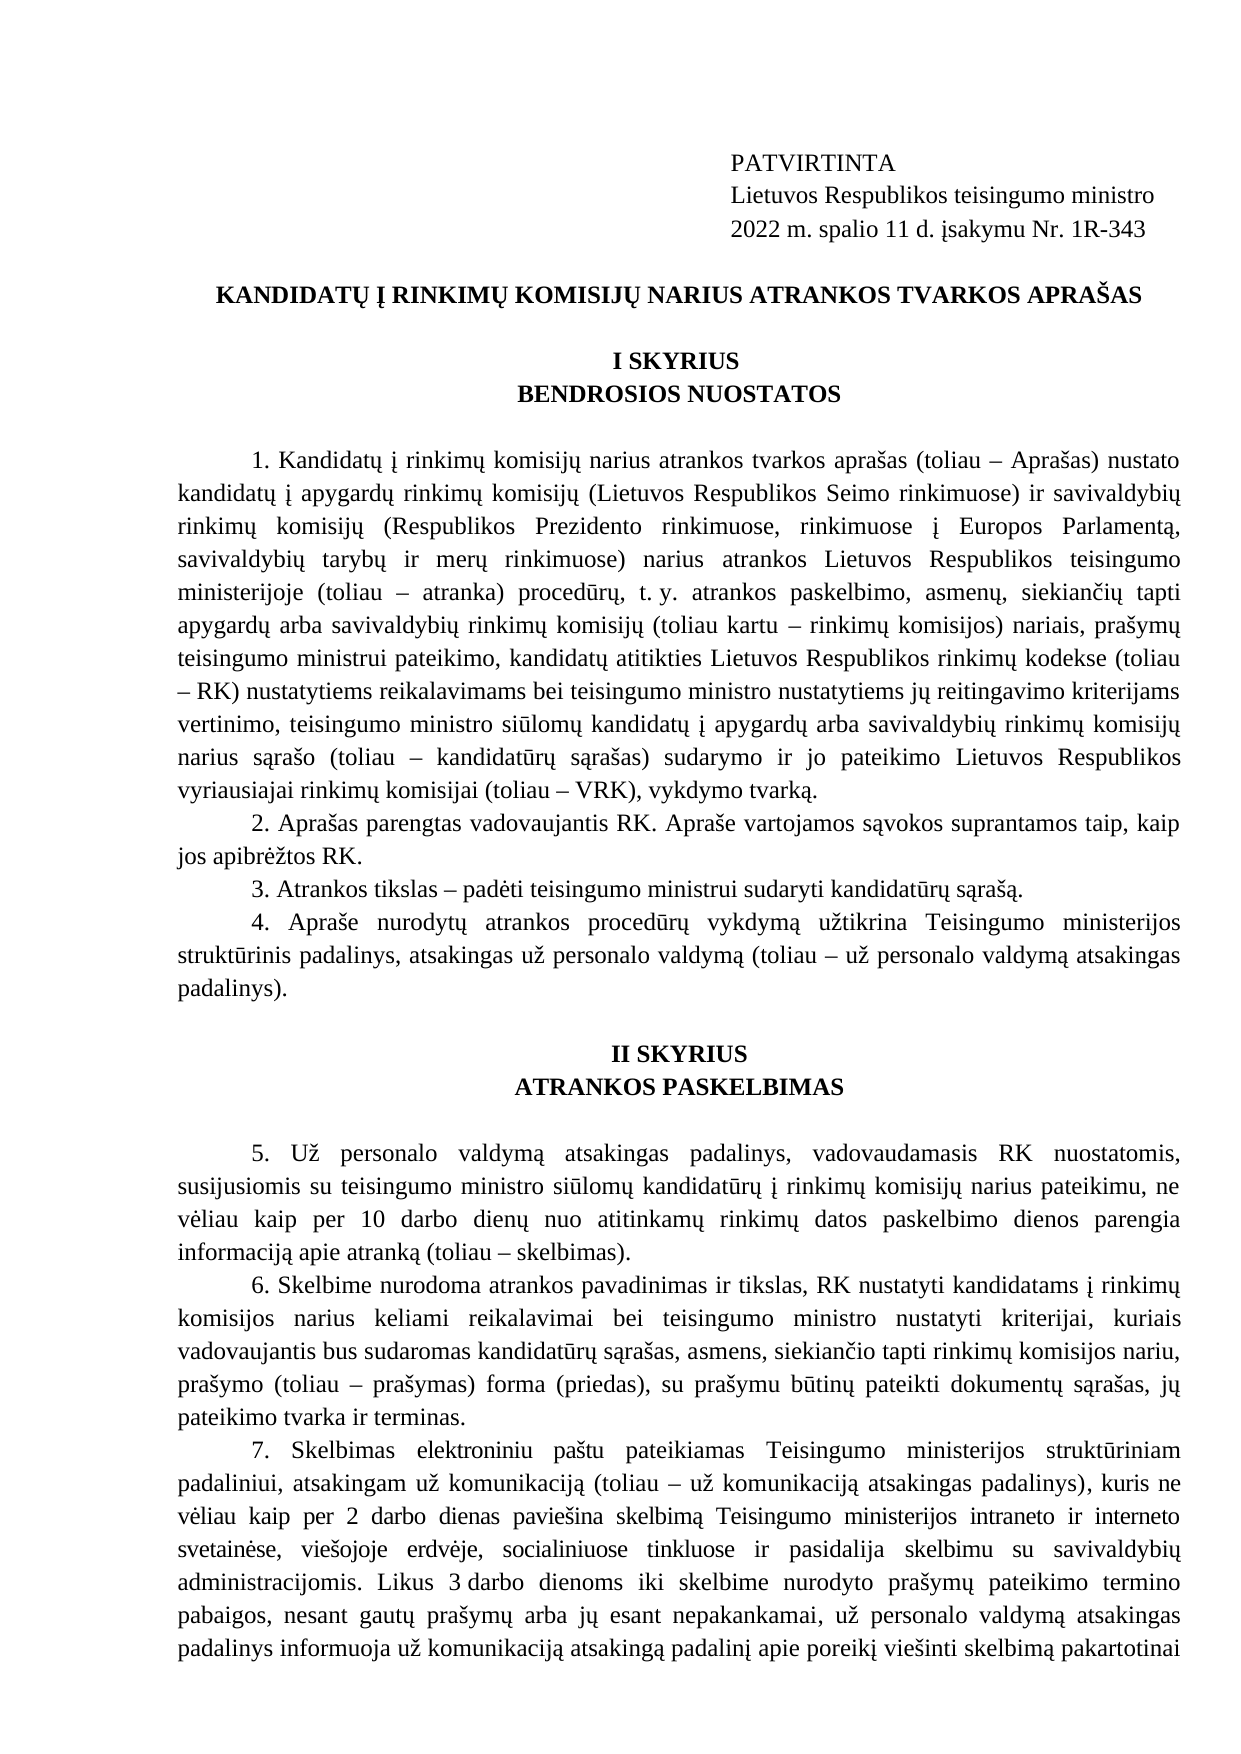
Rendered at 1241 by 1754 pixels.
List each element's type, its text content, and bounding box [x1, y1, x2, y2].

text BENDROSIOS NUOSTATOS [177, 379, 1181, 407]
text I SKYRIUS [177, 346, 1181, 374]
text 3. Atrankos tikslas – padėti teisingumo ministrui sudaryti kandidatūrų sąrašą. [177, 874, 1181, 903]
text 5. Už personalo valdymą atsakingas padalinys, vadovaudamasis RK nuostatomis, susijusiomis su teisingumo ministro siūlomų kandidatūrų į rinkimų komisijų narius pateikimu, ne vėliau kaip per 10 darbo dienų nuo atitinkamų rinkimų datos paskelbimo dienos parengia informaciją apie atranką (toliau – skelbimas). [177, 1138, 1181, 1266]
text 2. Aprašas parengtas vadovaujantis RK. Apraše vartojamos sąvokos suprantamos taip, kaip jos apibrėžtos RK. [177, 808, 1181, 870]
text Lietuvos Respublikos teisingumo ministro [730, 181, 1181, 209]
text PATVIRTINTA [730, 148, 1181, 176]
text 2022 m. spalio 11 d. įsakymu Nr. 1R-343 [730, 214, 1181, 242]
text 6. Skelbime nurodoma atrankos pavadinimas ir tikslas, RK nustatyti kandidatams į rinkimų komisijos narius keliami reikalavimai bei teisingumo ministro nustatyti kriterijai, kuriais vadovaujantis bus sudaromas kandidatūrų sąrašas, asmens, siekiančio tapti rinkimų komisijos nariu, prašymo (toliau – prašymas) forma (priedas), su prašymu būtinų pateikti dokumentų sąrašas, jų pateikimo tvarka ir terminas. [177, 1270, 1181, 1431]
text 1. Kandidatų į rinkimų komisijų narius atrankos tvarkos aprašas (toliau – Aprašas) nustato kandidatų į apygardų rinkimų komisijų (Lietuvos Respublikos Seimo rinkimuose) ir savivaldybių rinkimų komisijų (Respublikos Prezidento rinkimuose, rinkimuose į Europos Parlamentą, savivaldybių tarybų ir merų rinkimuose) narius atrankos Lietuvos Respublikos teisingumo ministerijoje (toliau – atranka) procedūrų, t. y. atrankos paskelbimo, asmenų, siekiančių tapti apygardų arba savivaldybių rinkimų komisijų (toliau kartu – rinkimų komisijos) nariais, prašymų teisingumo ministrui pateikimo, kandidatų atitikties Lietuvos Respublikos rinkimų kodekse (toliau – RK) nustatytiems reikalavimams bei teisingumo ministro nustatytiems jų reitingavimo kriterijams vertinimo, teisingumo ministro siūlomų kandidatų į apygardų arba savivaldybių rinkimų komisijų narius sąrašo (toliau – kandidatūrų sąrašas) sudarymo ir jo pateikimo Lietuvos Respublikos vyriausiajai rinkimų komisijai (toliau – VRK), vykdymo tvarką. [177, 445, 1181, 804]
text 7. Skelbimas elektroniniu paštu pateikiamas Teisingumo ministerijos struktūriniam padaliniui, atsakingam už komunikaciją (toliau – už komunikaciją atsakingas padalinys), kuris ne vėliau kaip per 2 darbo dienas paviešina skelbimą Teisingumo ministerijos intraneto ir interneto svetainėse, viešojoje erdvėje, socialiniuose tinkluose ir pasidalija skelbimu su savivaldybių administracijomis. Likus 3 darbo dienoms iki skelbime nurodyto prašymų pateikimo termino pabaigos, nesant gautų prašymų arba jų esant nepakankamai, už personalo valdymą atsakingas padalinys informuoja už komunikaciją atsakingą padalinį apie poreikį viešinti skelbimą pakartotinai [177, 1435, 1181, 1662]
text II SKYRIUS [177, 1039, 1181, 1068]
text KANDIDATŲ Į rinkimų komisijŲ narius atrankos TVARKOS APRAŠAS [177, 280, 1181, 308]
text 4. Apraše nurodytų atrankos procedūrų vykdymą užtikrina Teisingumo ministerijos struktūrinis padalinys, atsakingas už personalo valdymą (toliau – už personalo valdymą atsakingas padalinys). [177, 907, 1181, 1002]
text ATRANKOS PASKELBIMAS [177, 1072, 1181, 1101]
